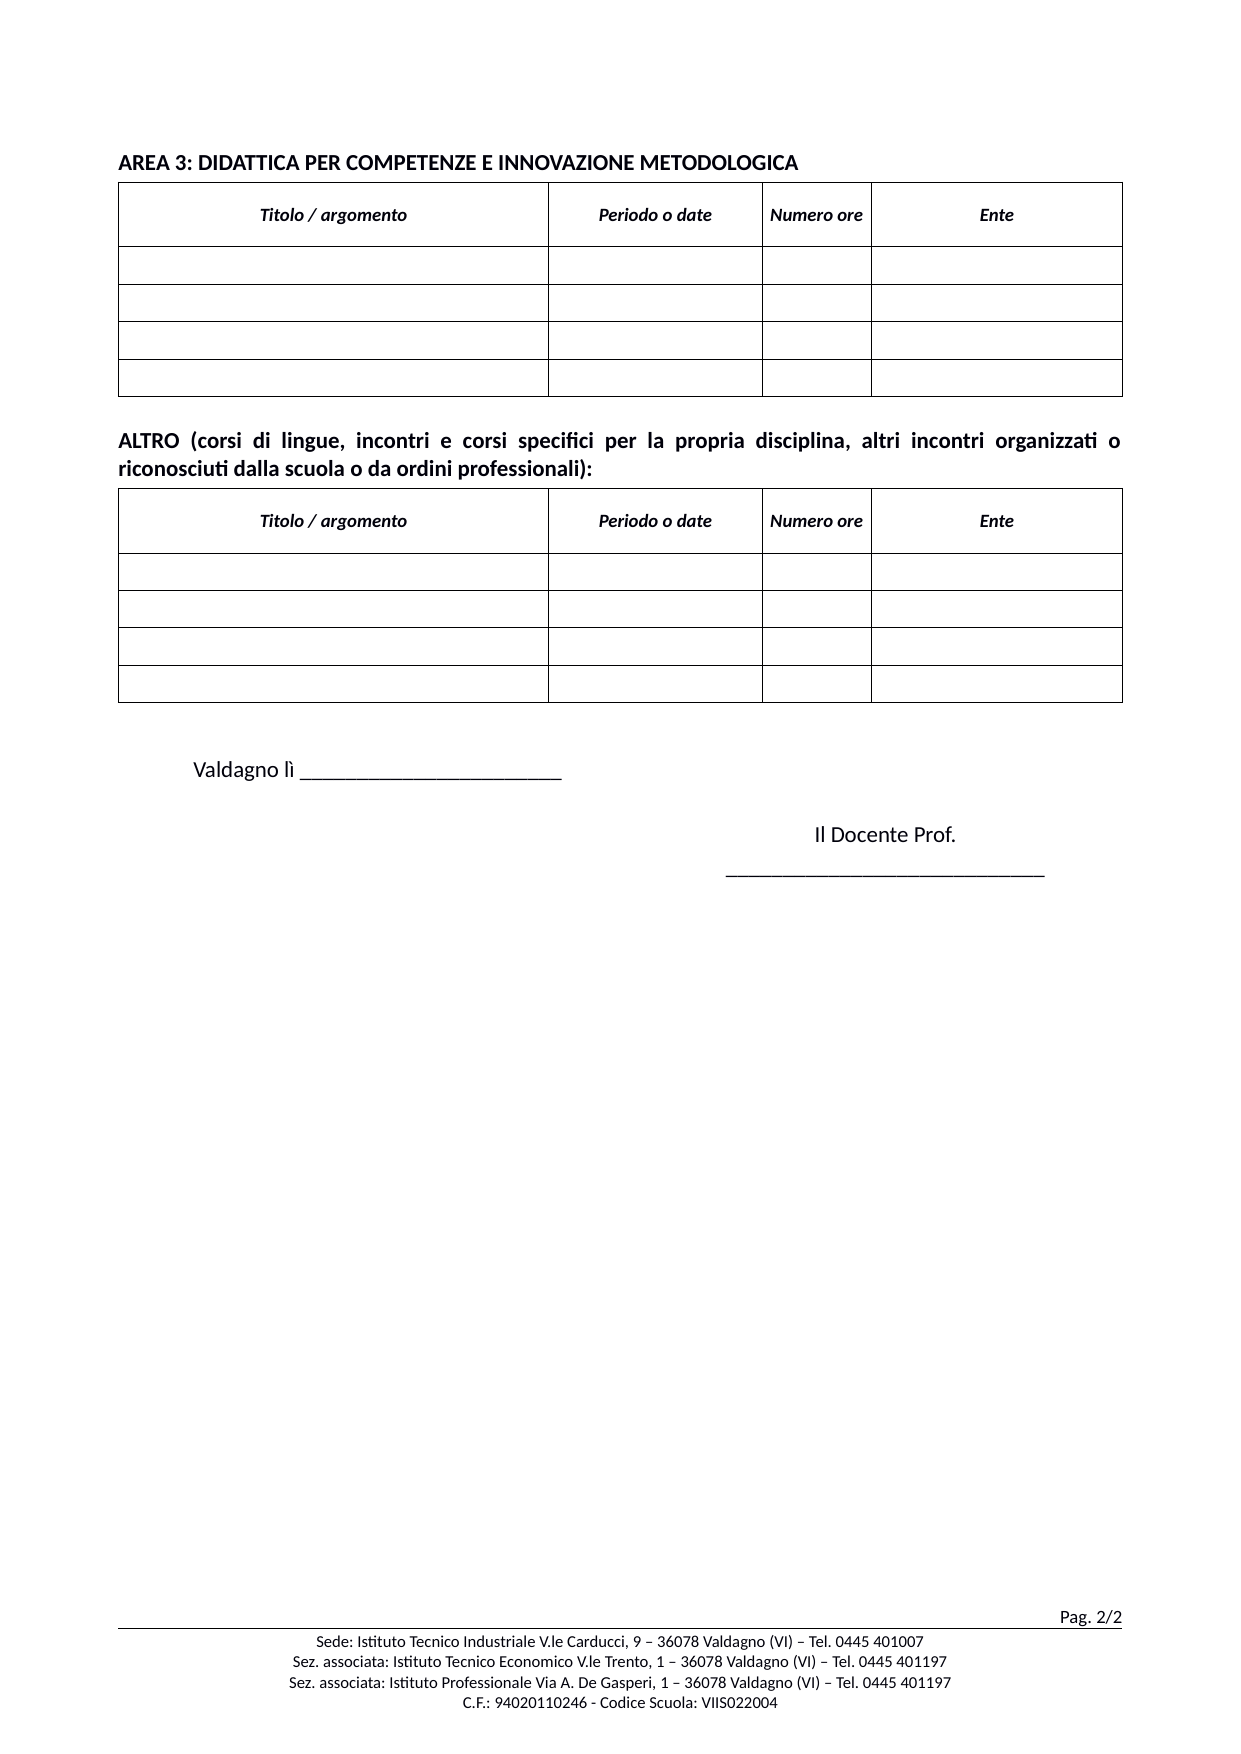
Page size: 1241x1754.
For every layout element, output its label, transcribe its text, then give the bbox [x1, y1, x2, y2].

text Valdagno lì _______________________ [193, 756, 1122, 784]
text ____________________________ [193, 852, 1122, 880]
table_cell [549, 666, 762, 702]
table_cell [549, 285, 762, 321]
table_header Titolo / argomento [119, 183, 548, 246]
table_cell [872, 554, 1122, 590]
table_cell [119, 360, 548, 396]
table_cell [119, 666, 548, 702]
table_cell [763, 247, 871, 284]
table_cell [549, 628, 762, 665]
text Il Docente Prof. [193, 820, 1122, 848]
table_header Ente [872, 183, 1122, 246]
table_cell [763, 322, 871, 358]
table_cell [119, 591, 548, 627]
table_cell [119, 322, 548, 358]
table_cell [763, 554, 871, 590]
table_header Numero ore [763, 183, 871, 246]
table_cell [872, 591, 1122, 627]
table_cell [872, 360, 1122, 396]
table_cell [763, 591, 871, 627]
table_cell [763, 285, 871, 321]
table_cell [763, 628, 871, 665]
table_cell [763, 360, 871, 396]
table_cell [119, 554, 548, 590]
table_cell [872, 322, 1122, 358]
table_header Periodo o date [549, 489, 762, 552]
table_cell [872, 628, 1122, 665]
table_header Periodo o date [549, 183, 762, 246]
table_cell [119, 285, 548, 321]
table_header Titolo / argomento [119, 489, 548, 552]
table_cell [549, 554, 762, 590]
table_cell [549, 247, 762, 284]
table_cell [549, 591, 762, 627]
table_cell [763, 666, 871, 702]
table_cell [119, 247, 548, 284]
table_header Numero ore [763, 489, 871, 552]
text AREA 3: DIDATTICA PER COMPETENZE E INNOVAZIONE METODOLOGICA [118, 148, 1122, 176]
table_header Ente [872, 489, 1122, 552]
table_cell [549, 360, 762, 396]
table_cell [119, 628, 548, 665]
table_cell [872, 666, 1122, 702]
table_cell [549, 322, 762, 358]
text ALTRO (corsi di lingue, incontri e corsi specifici per la propria disciplina, altri incontri organizzati o riconosciuti dalla scuola o da ordini professionali): [118, 426, 1122, 482]
table_cell [872, 285, 1122, 321]
table_cell [872, 247, 1122, 284]
